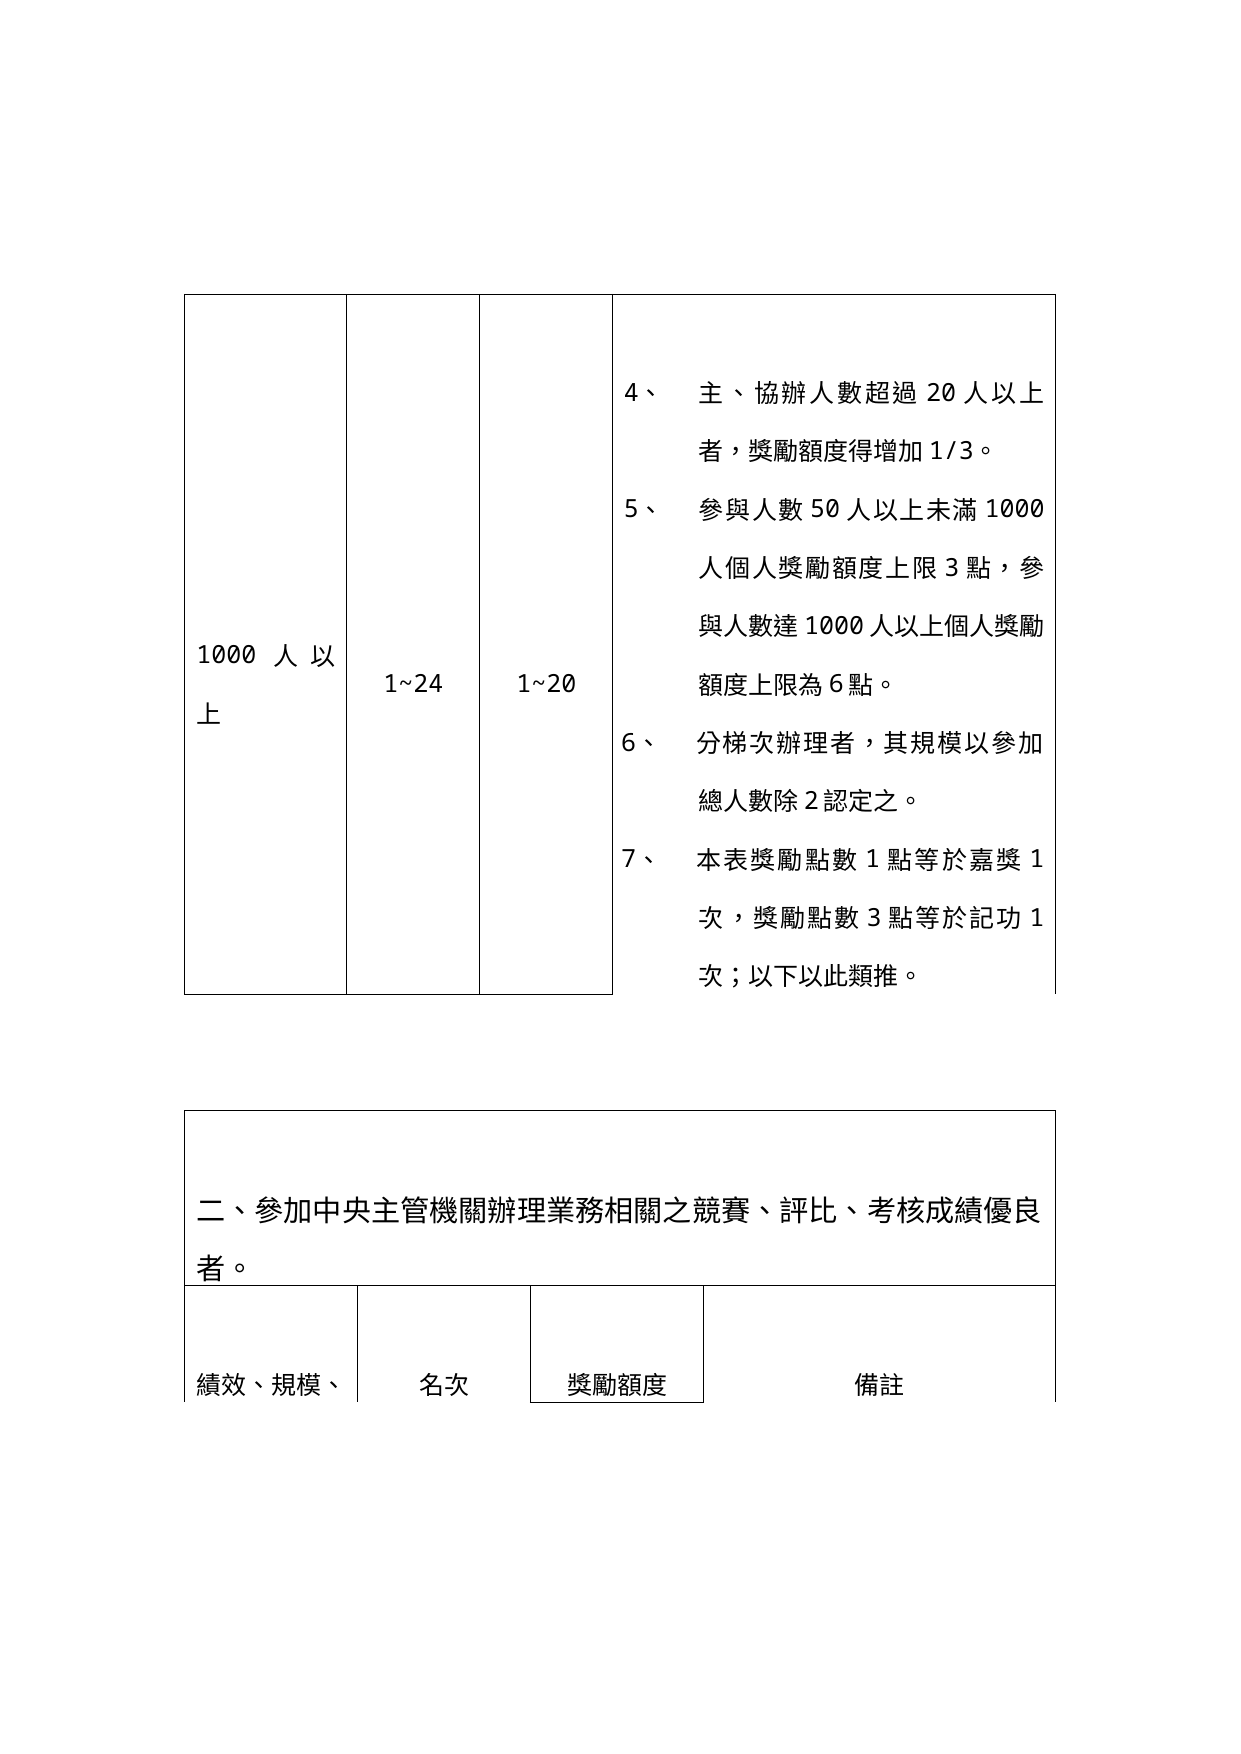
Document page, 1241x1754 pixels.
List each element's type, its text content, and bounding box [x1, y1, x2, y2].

table_cell 備註 [704, 1286, 1055, 1402]
table_cell 名次 [358, 1286, 530, 1402]
table_cell 1~20 [480, 295, 612, 994]
table_cell 1~24 [347, 295, 479, 994]
table_cell 獎勵額度 （點數） [531, 1286, 703, 1402]
table_header 二、參加中央主管機關辦理業務相關之競賽、評比、考核成績優良者。 [185, 1111, 1055, 1285]
table_cell 績效、規模、層級 [185, 1286, 357, 1402]
table_cell 1000人以上 [185, 295, 346, 994]
